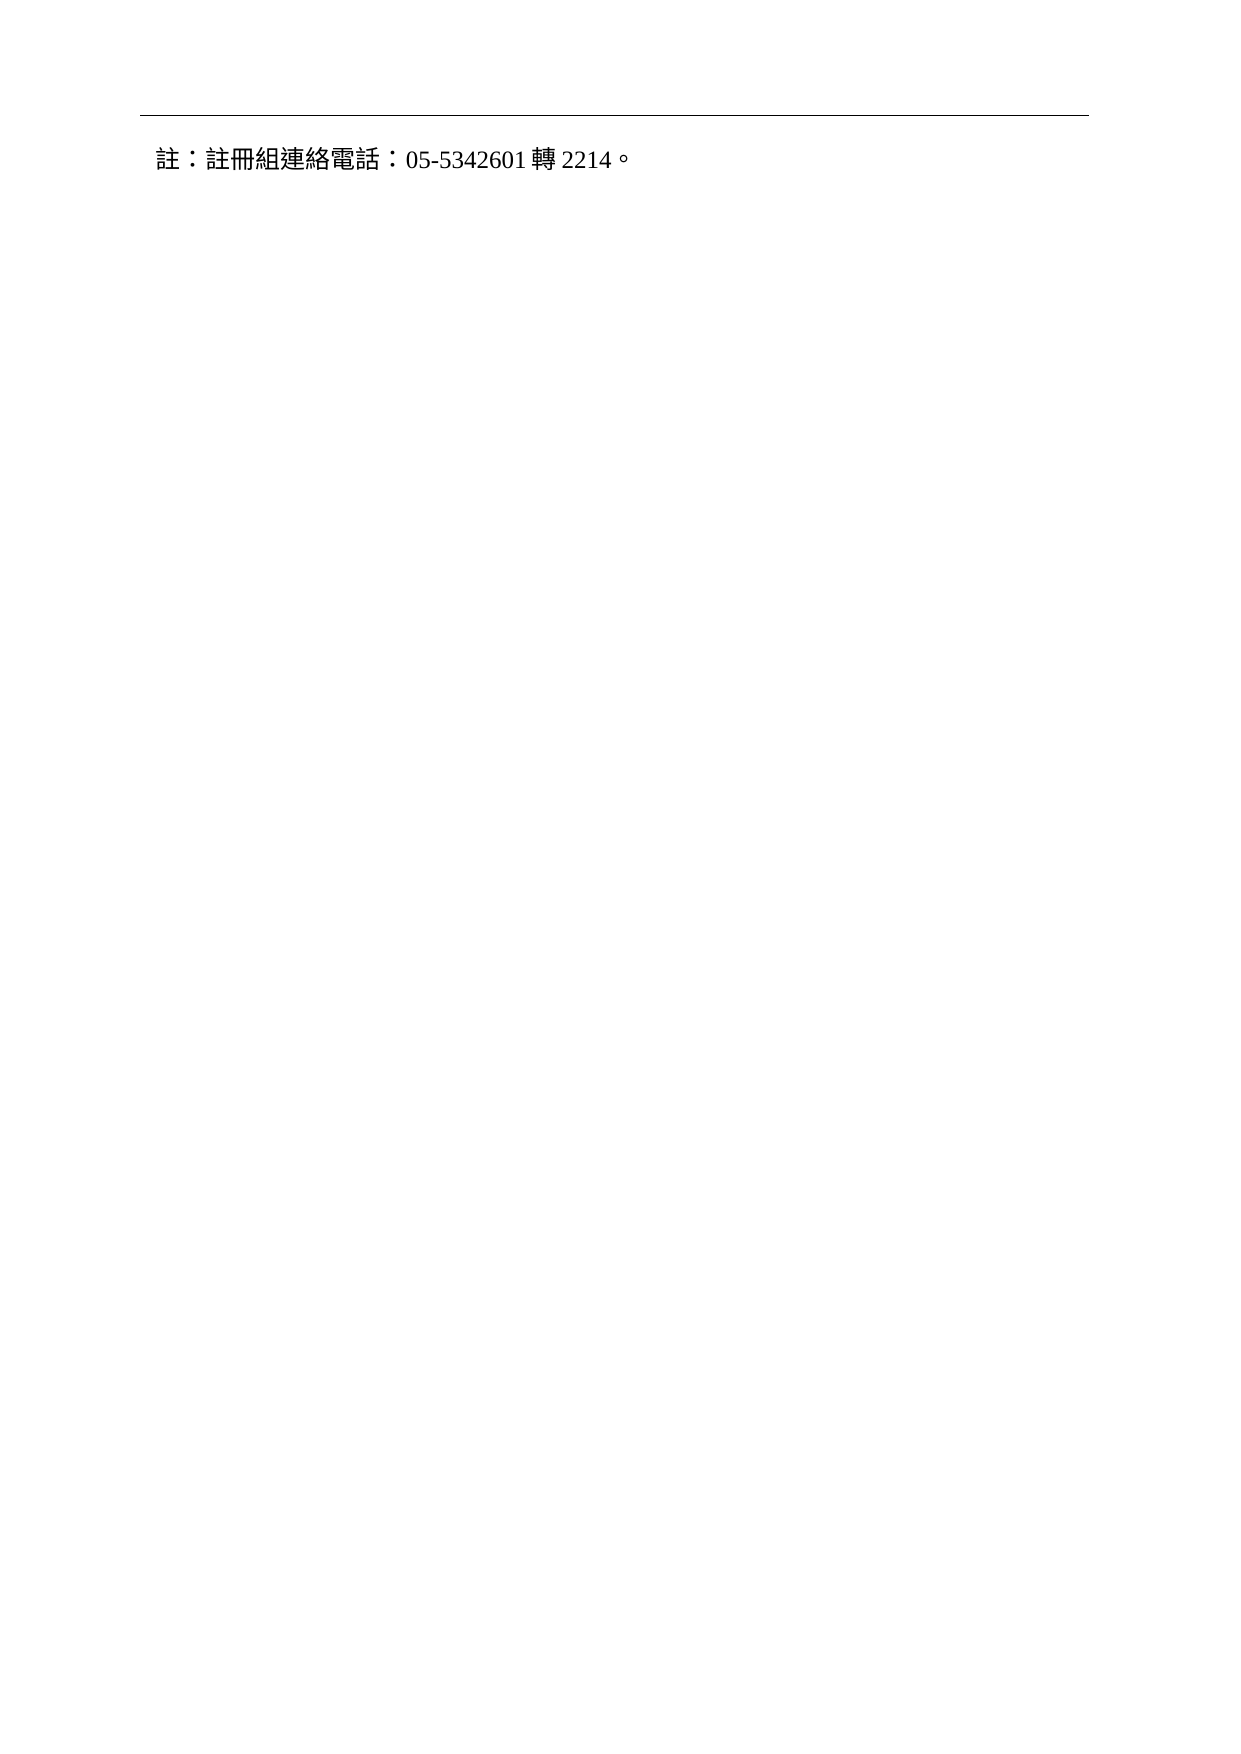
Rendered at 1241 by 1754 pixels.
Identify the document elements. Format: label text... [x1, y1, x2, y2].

table_cell 註：註冊組連絡電話：05-5342601轉2214。 [140, 116, 1089, 178]
